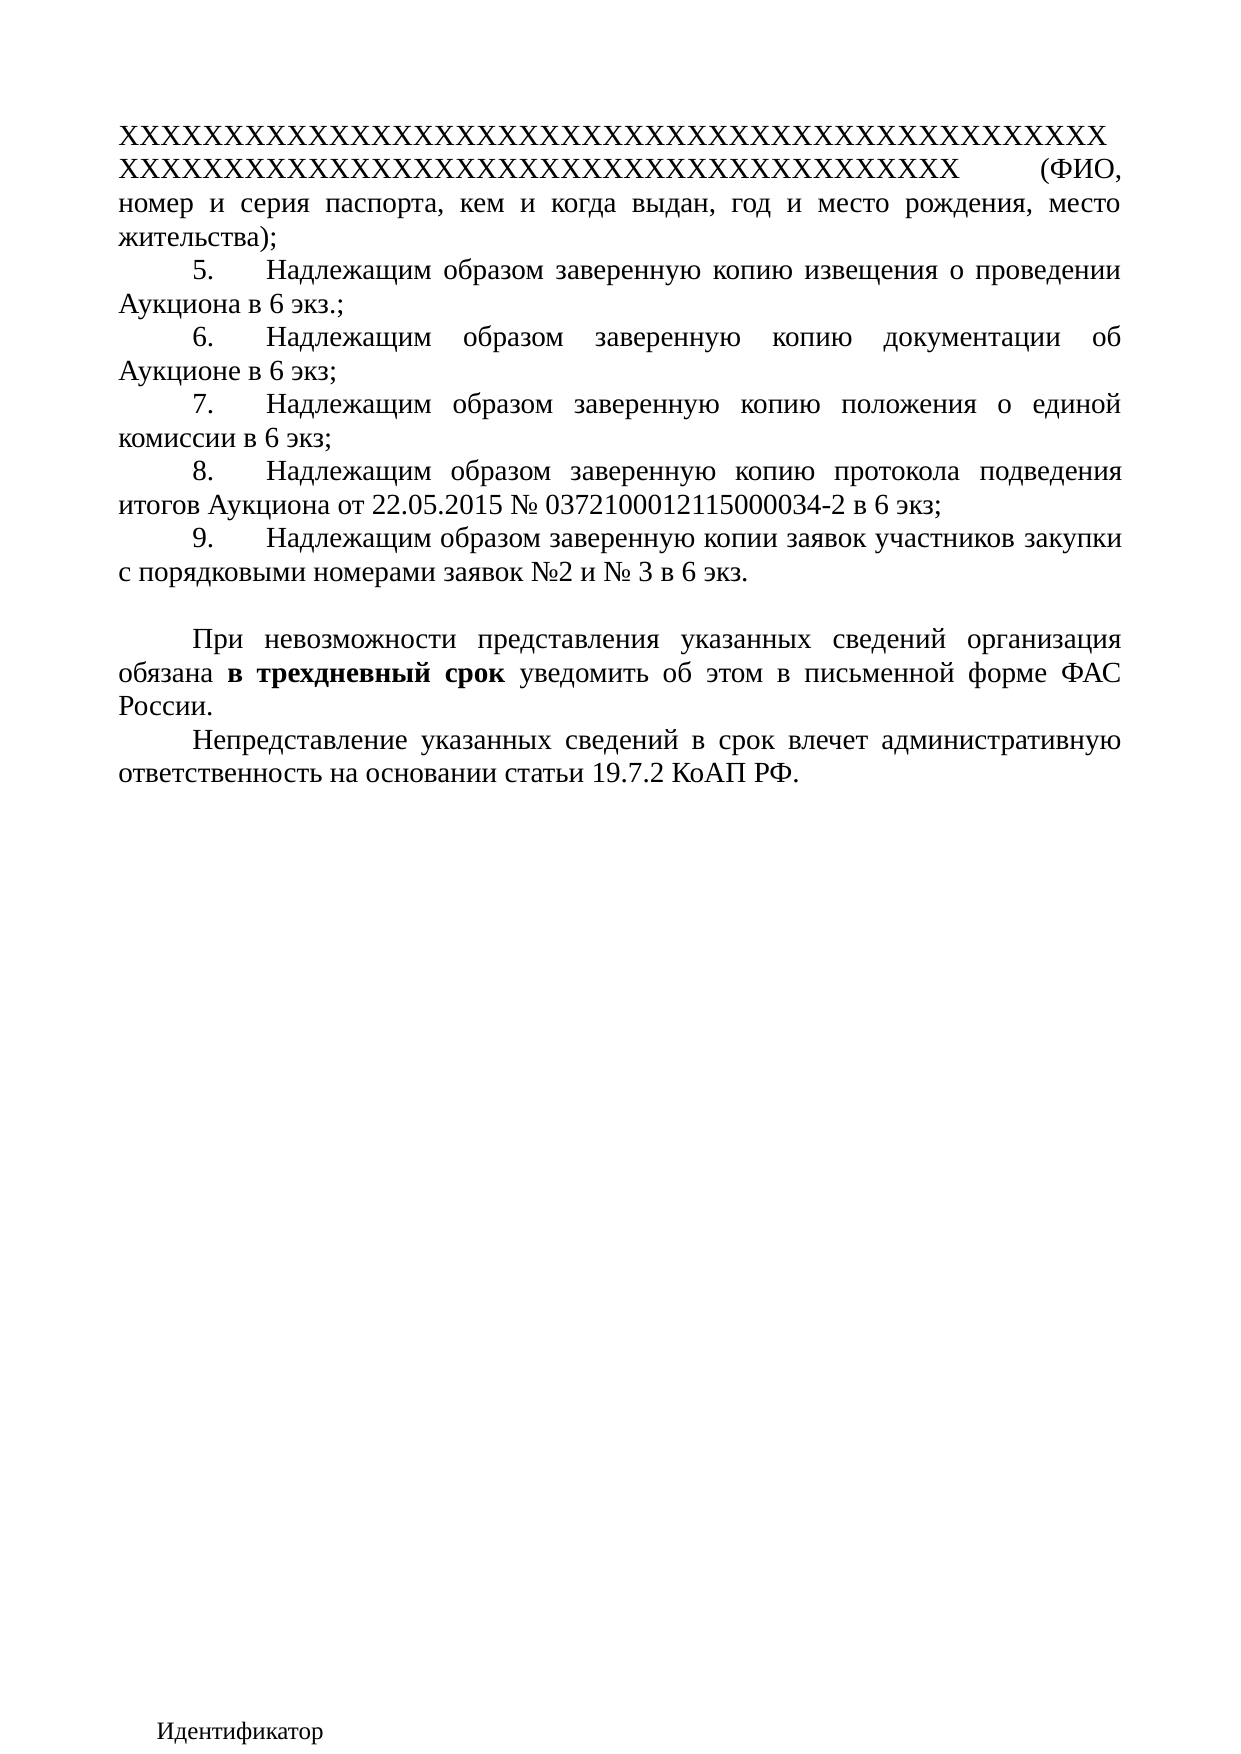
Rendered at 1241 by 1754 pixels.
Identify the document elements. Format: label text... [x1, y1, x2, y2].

text При невозможности представления указанных сведений организация обязана в трехдневный срок уведомить об этом в письменной форме ФАС России. [118, 621, 1122, 722]
text XXXXXXXXXXXXXXXXXXXXXXXXXXXXXXXXXXXXXXXXXXXXXXXXXXXXXXXXXXXXXXXXXXXXXXXXXXXXXXXXXXXXXXX (ФИО, номер и серия паспорта, кем и когда выдан, год и место рождения, место жительства); [118, 118, 1122, 252]
text Непредставление указанных сведений в срок влечет административную ответственность на основании статьи 19.7.2 КоАП РФ. [118, 722, 1122, 789]
text 9. Надлежащим образом заверенную копии заявок участников закупки с порядковыми номерами заявок №2 и № 3 в 6 экз. [118, 521, 1122, 588]
text 8. Надлежащим образом заверенную копию протокола подведения итогов Аукциона от 22.05.2015 № 0372100012115000034-2 в 6 экз; [118, 453, 1122, 521]
text 6. Надлежащим образом заверенную копию документации об Аукционе в 6 экз; [118, 319, 1122, 386]
text 7. Надлежащим образом заверенную копию положения о единой комиссии в 6 экз; [118, 386, 1122, 453]
text 5. Надлежащим образом заверенную копию извещения о проведении Аукциона в 6 экз.; [118, 252, 1122, 319]
